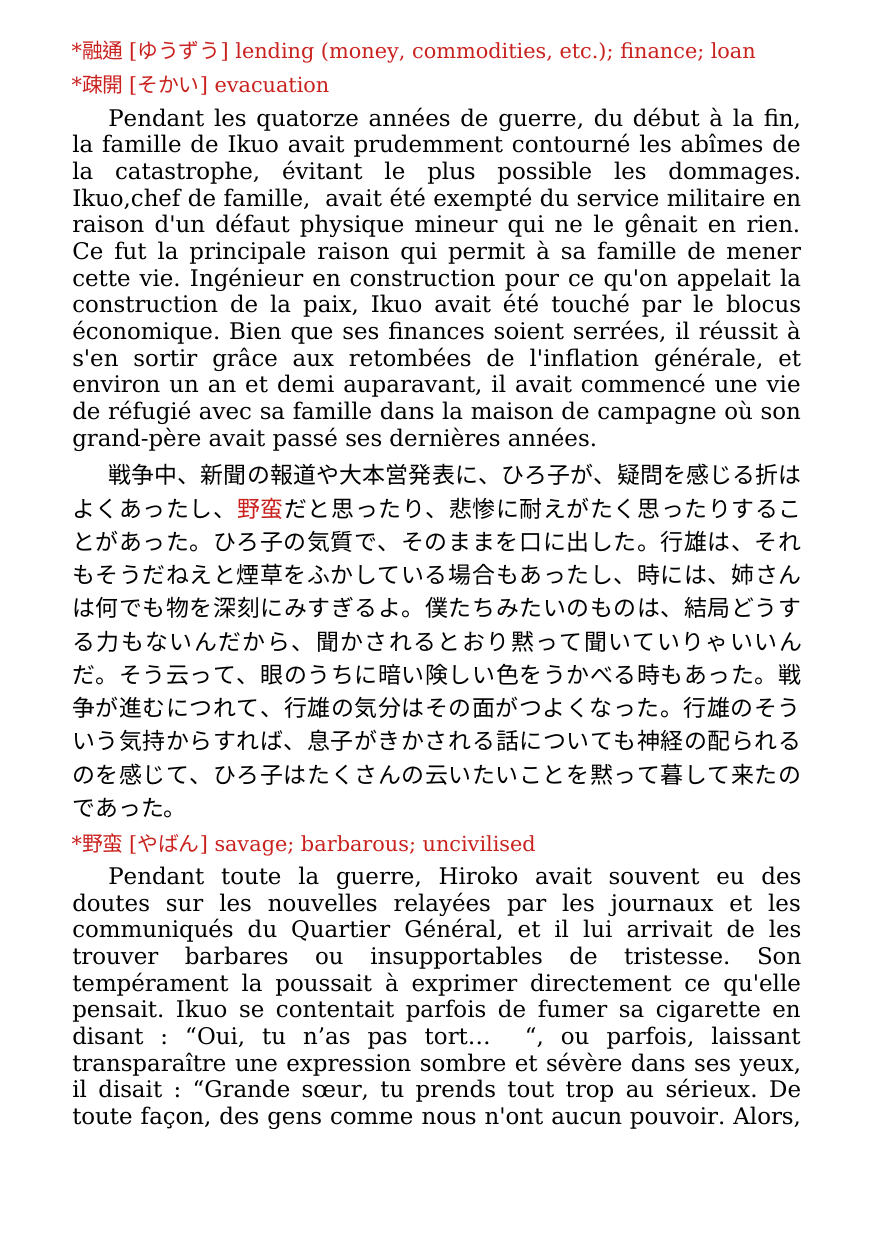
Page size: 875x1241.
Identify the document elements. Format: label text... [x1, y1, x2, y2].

text Pendant toute la guerre, Hiroko avait souvent eu des doutes sur les nouvelles relayées par les journaux et les communiqués du Quartier Général, et il lui arrivait de les trouver barbares ou insupportables de tristesse. Son tempérament la poussait à exprimer directement ce qu'elle pensait. Ikuo se contentait parfois de fumer sa cigarette en disant : “Oui, tu n’as pas tort… “, ou parfois, laissant transparaître une expression sombre et sévère dans ses yeux, il disait : “Grande sœur, tu prends tout trop au sérieux. De toute façon, des gens comme nous n'ont aucun pouvoir. Alors, [72, 863, 802, 1130]
text *野蛮 [やばん] savage; barbarous; uncivilised [71, 829, 803, 857]
text 戦争中、新聞の報道や大本営発表に、ひろ子が、疑問を感じる折はよくあったし、野蛮だと思ったり、悲惨に耐えがたく思ったりすることがあった。ひろ子の気質で、そのままを口に出した。行雄は、それもそうだねえと煙草をふかしている場合もあったし、時には、姉さんは何でも物を深刻にみすぎるよ。僕たちみたいのものは、結局どうする力もないんだから、聞かされるとおり黙って聞いていりゃいいんだ。そう云って、眼のうちに暗い険しい色をうかべる時もあった。戦争が進むにつれて、行雄の気分はその面がつよくなった。行雄のそういう気持からすれば、息子がきかされる話についても神経の配られるのを感じて、ひろ子はたくさんの云いたいことを黙って暮して来たのであった。 [72, 457, 802, 823]
text *疎開 [そかい] evacuation [71, 70, 803, 99]
text *融通 [ゆうずう] lending (money, commodities, etc.); finance; loan [71, 36, 803, 64]
text Pendant les quatorze années de guerre, du début à la fin, la famille de Ikuo avait prudemment contourné les abîmes de la catastrophe, évitant le plus possible les dommages. Ikuo,chef de famille, avait été exempté du service militaire en raison d'un défaut physique mineur qui ne le gênait en rien. Ce fut la principale raison qui permit à sa famille de mener cette vie. Ingénieur en construction pour ce qu'on appelait la construction de la paix, Ikuo avait été touché par le blocus économique. Bien que ses finances soient serrées, il réussit à s'en sortir grâce aux retombées de l'inflation générale, et environ un an et demi auparavant, il avait commencé une vie de réfugié avec sa famille dans la maison de campagne où son grand-père avait passé ses dernières années. [72, 105, 802, 451]
